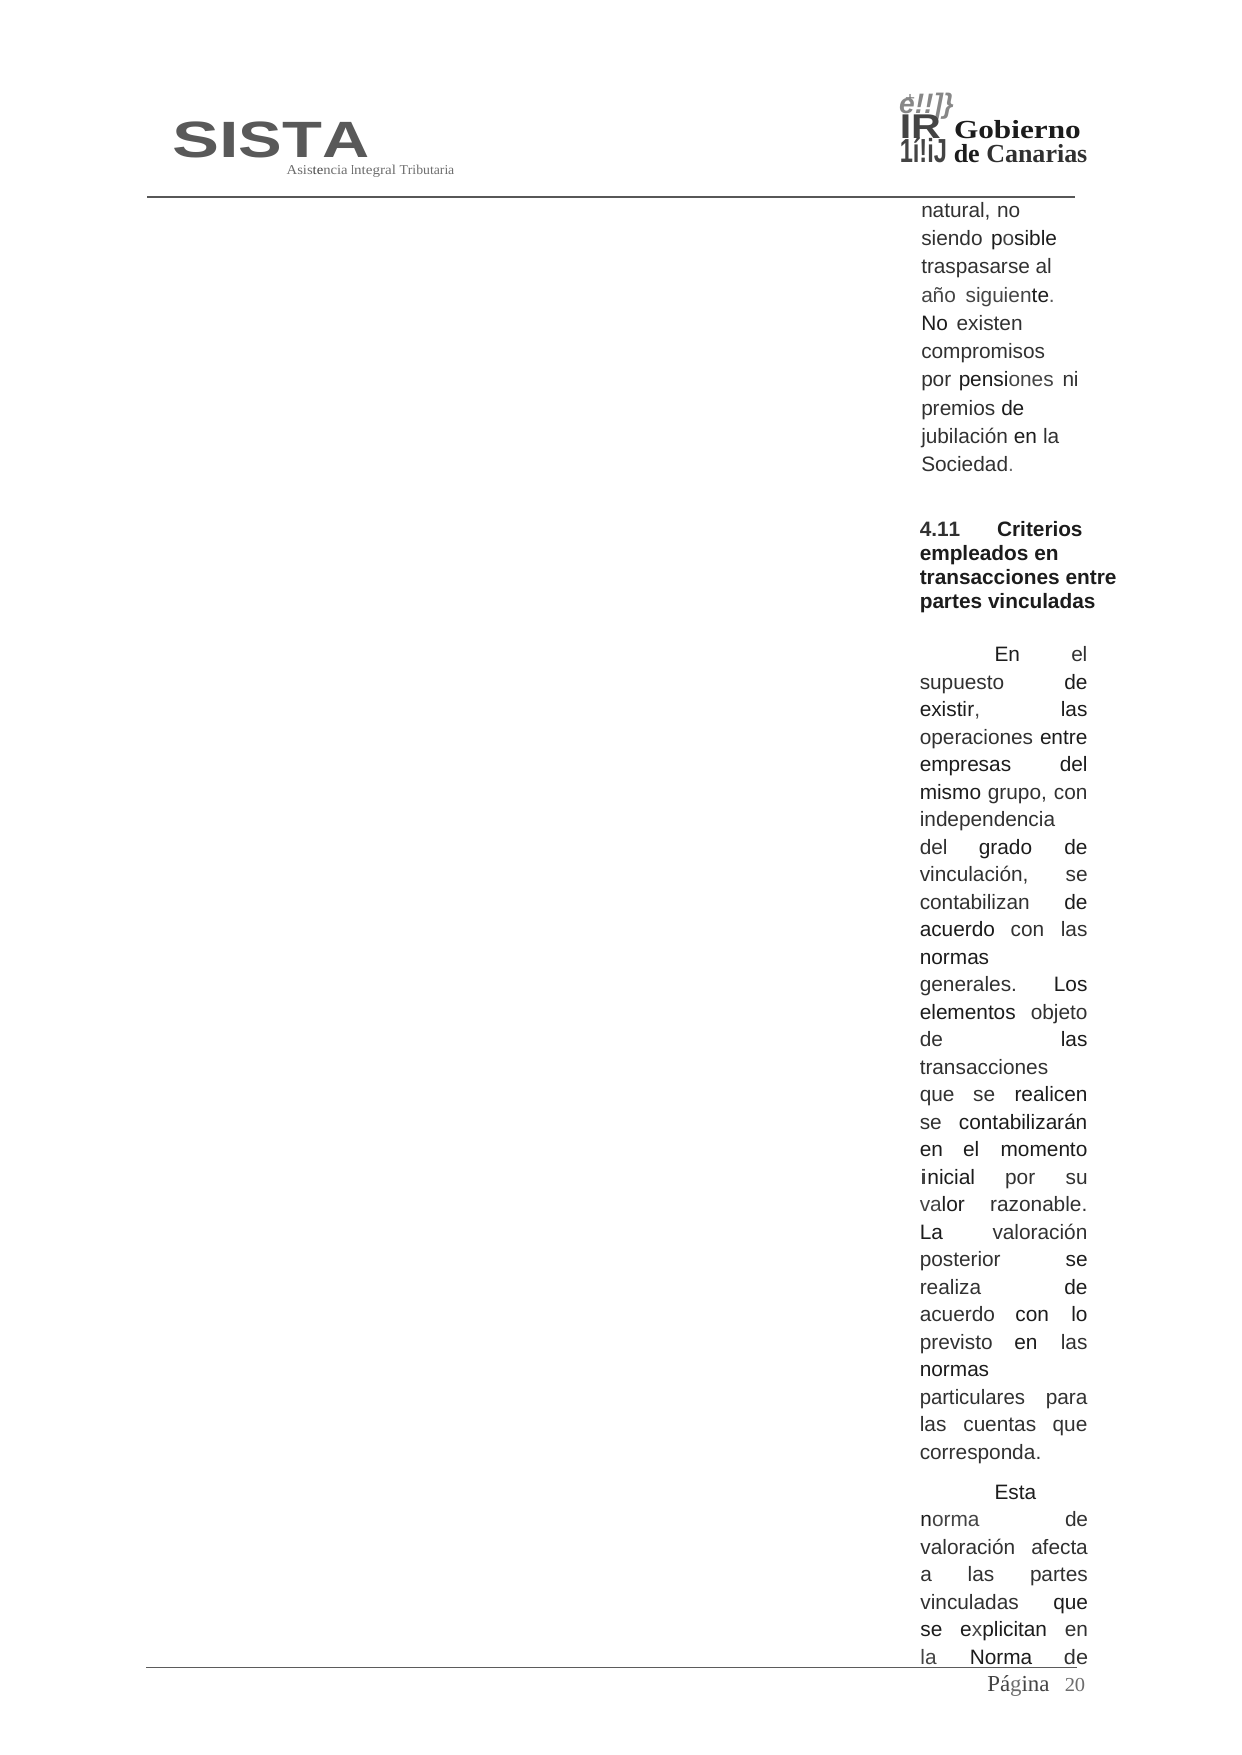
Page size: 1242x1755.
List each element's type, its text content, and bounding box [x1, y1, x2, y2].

text IR Gobierno [899, 114, 916, 140]
text natural, no siendo posible traspasarse al año siguiente. No existen compromisos por pensiones ni premios de jubilación en la Sociedad. [921, 198, 1083, 476]
text IR Gobierno [918, 114, 1171, 140]
text Esta norma de valoración afecta a las partes vinculadas que se explicitan en la Norma de [920, 1480, 1088, 1669]
text 4.11 Criterios empleados en transacciones entre partes vinculadas [919, 517, 1171, 613]
text En el supuesto de existir, las operaciones entre empresas del mismo grupo, con independencia del grado de vinculación, se contabilizan de acuerdo con las normas generales. Los elementos objeto de las transacciones que se realicen se contabilizarán en el momento inicial por su valor razonable. La valoración posterior se realiza de acuerdo con lo previsto en las normas particulares para las cuentas que corresponda. [919, 642, 1087, 1463]
text e!!]} [899, 89, 1171, 114]
text 1í!iJ de Canarias [899, 140, 1171, 169]
text SISTA [172, 109, 455, 166]
text Asistencia Integral Tributaria [286, 166, 459, 176]
